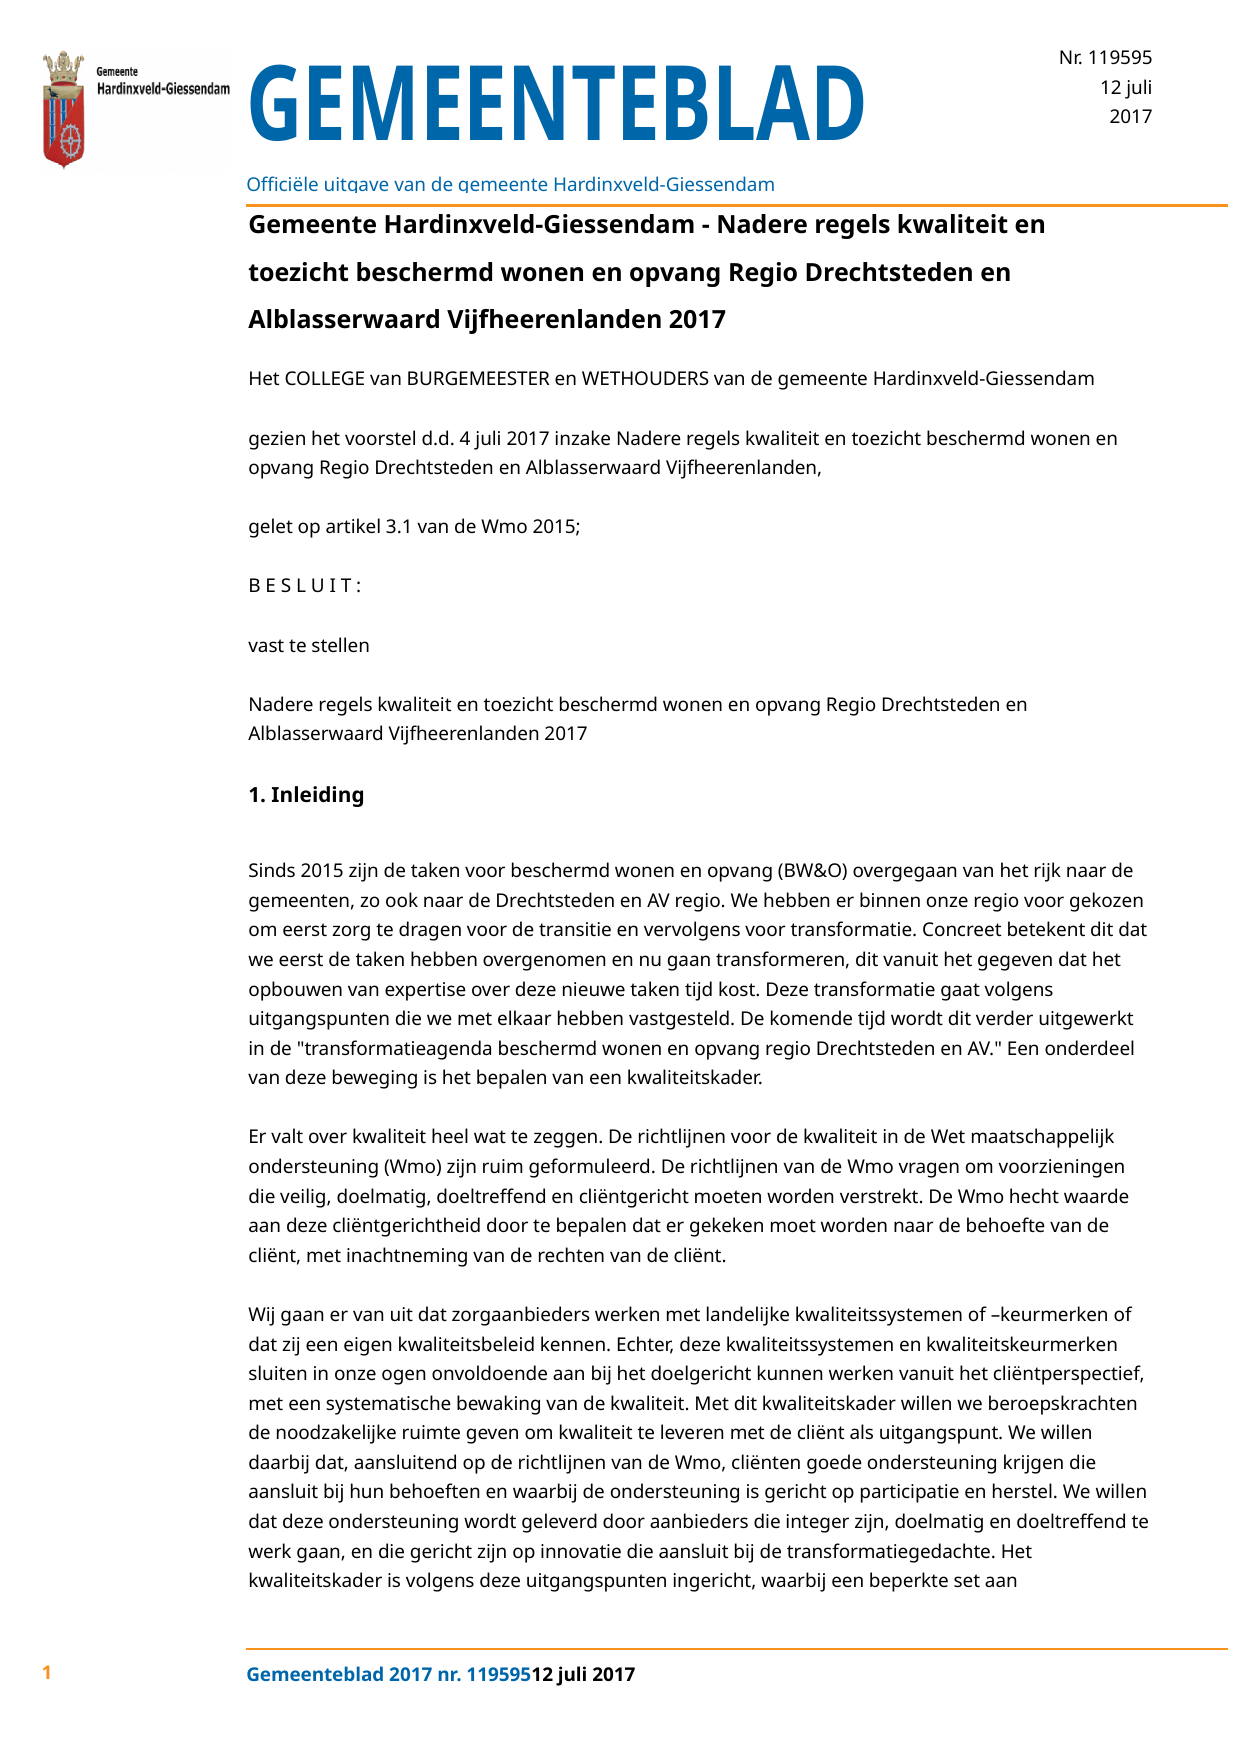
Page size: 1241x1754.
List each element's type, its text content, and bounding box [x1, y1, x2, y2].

text Het COLLEGE van BURGEMEESTER en WETHOUDERS van de gemeente Hardinxveld-Giessendam [248, 366, 1152, 391]
text Gemeente Hardinxveld-Giessendam - Nadere regels kwaliteit en toezicht beschermd wonen en opvang Regio Drechtsteden en Alblasserwaard Vijfheerenlanden 2017 [248, 207, 1152, 336]
text Nadere regels kwaliteit en toezicht beschermd wonen en opvang Regio Drechtsteden en Alblasserwaard Vijfheerenlanden 2017 [248, 691, 1152, 746]
text Wij gaan er van uit dat zorgaanbieders werken met landelijke kwaliteitssystemen of –keurmerken of dat zij een eigen kwaliteitsbeleid kennen. Echter, deze kwaliteitssystemen en kwaliteitskeurmerken sluiten in onze ogen onvoldoende aan bij het doelgericht kunnen werken vanuit het cliëntperspectief, met een systematische bewaking van de kwaliteit. Met dit kwaliteitskader willen we beroepskrachten de noodzakelijke ruimte geven om kwaliteit te leveren met de cliënt als uitgangspunt. We willen daarbij dat, aansluitend op de richtlijnen van de Wmo, cliënten goede ondersteuning krijgen die aansluit bij hun behoeften en waarbij de ondersteuning is gericht op participatie en herstel. We willen dat deze ondersteuning wordt geleverd door aanbieders die integer zijn, doelmatig en doeltreffend te werk gaan, en die gericht zijn op innovatie die aansluit bij de transformatiegedachte. Het kwaliteitskader is volgens deze uitgangspunten ingericht, waarbij een beperkte set aan [248, 1301, 1152, 1593]
text Sinds 2015 zijn de taken voor beschermd wonen en opvang (BW&O) overgegaan van het rijk naar de gemeenten, zo ook naar de Drechtsteden en AV regio. We hebben er binnen onze regio voor gekozen om eerst zorg te dragen voor de transitie en vervolgens voor transformatie. Concreet betekent dit dat we eerst de taken hebben overgenomen en nu gaan transformeren, dit vanuit het gegeven dat het opbouwen van expertise over deze nieuwe taken tijd kost. Deze transformatie gaat volgens uitgangspunten die we met elkaar hebben vastgesteld. De komende tijd wordt dit verder uitgewerkt in de "transformatieagenda beschermd wonen en opvang regio Drechtsteden en AV." Een onderdeel van deze beweging is het bepalen van een kwaliteitskader. [248, 857, 1152, 1090]
text Er valt over kwaliteit heel wat te zeggen. De richtlijnen voor de kwaliteit in de Wet maatschappelijk ondersteuning (Wmo) zijn ruim geformuleerd. De richtlijnen van de Wmo vragen om voorzieningen die veilig, doelmatig, doeltreffend en cliëntgericht moeten worden verstrekt. De Wmo hecht waarde aan deze cliëntgerichtheid door te bepalen dat er gekeken moet worden naar de behoefte van de cliënt, met inachtneming van de rechten van de cliënt. [248, 1124, 1152, 1268]
text gezien het voorstel d.d. 4 juli 2017 inzake Nadere regels kwaliteit en toezicht beschermd wonen en opvang Regio Drechtsteden en Alblasserwaard Vijfheerenlanden, [248, 425, 1152, 480]
text B E S L U I T : [248, 573, 1152, 598]
text vast te stellen [248, 632, 1152, 657]
text 1. Inleiding [248, 780, 1152, 808]
picture [41, 47, 231, 172]
text gelet op artikel 3.1 van de Wmo 2015; [248, 513, 1152, 539]
